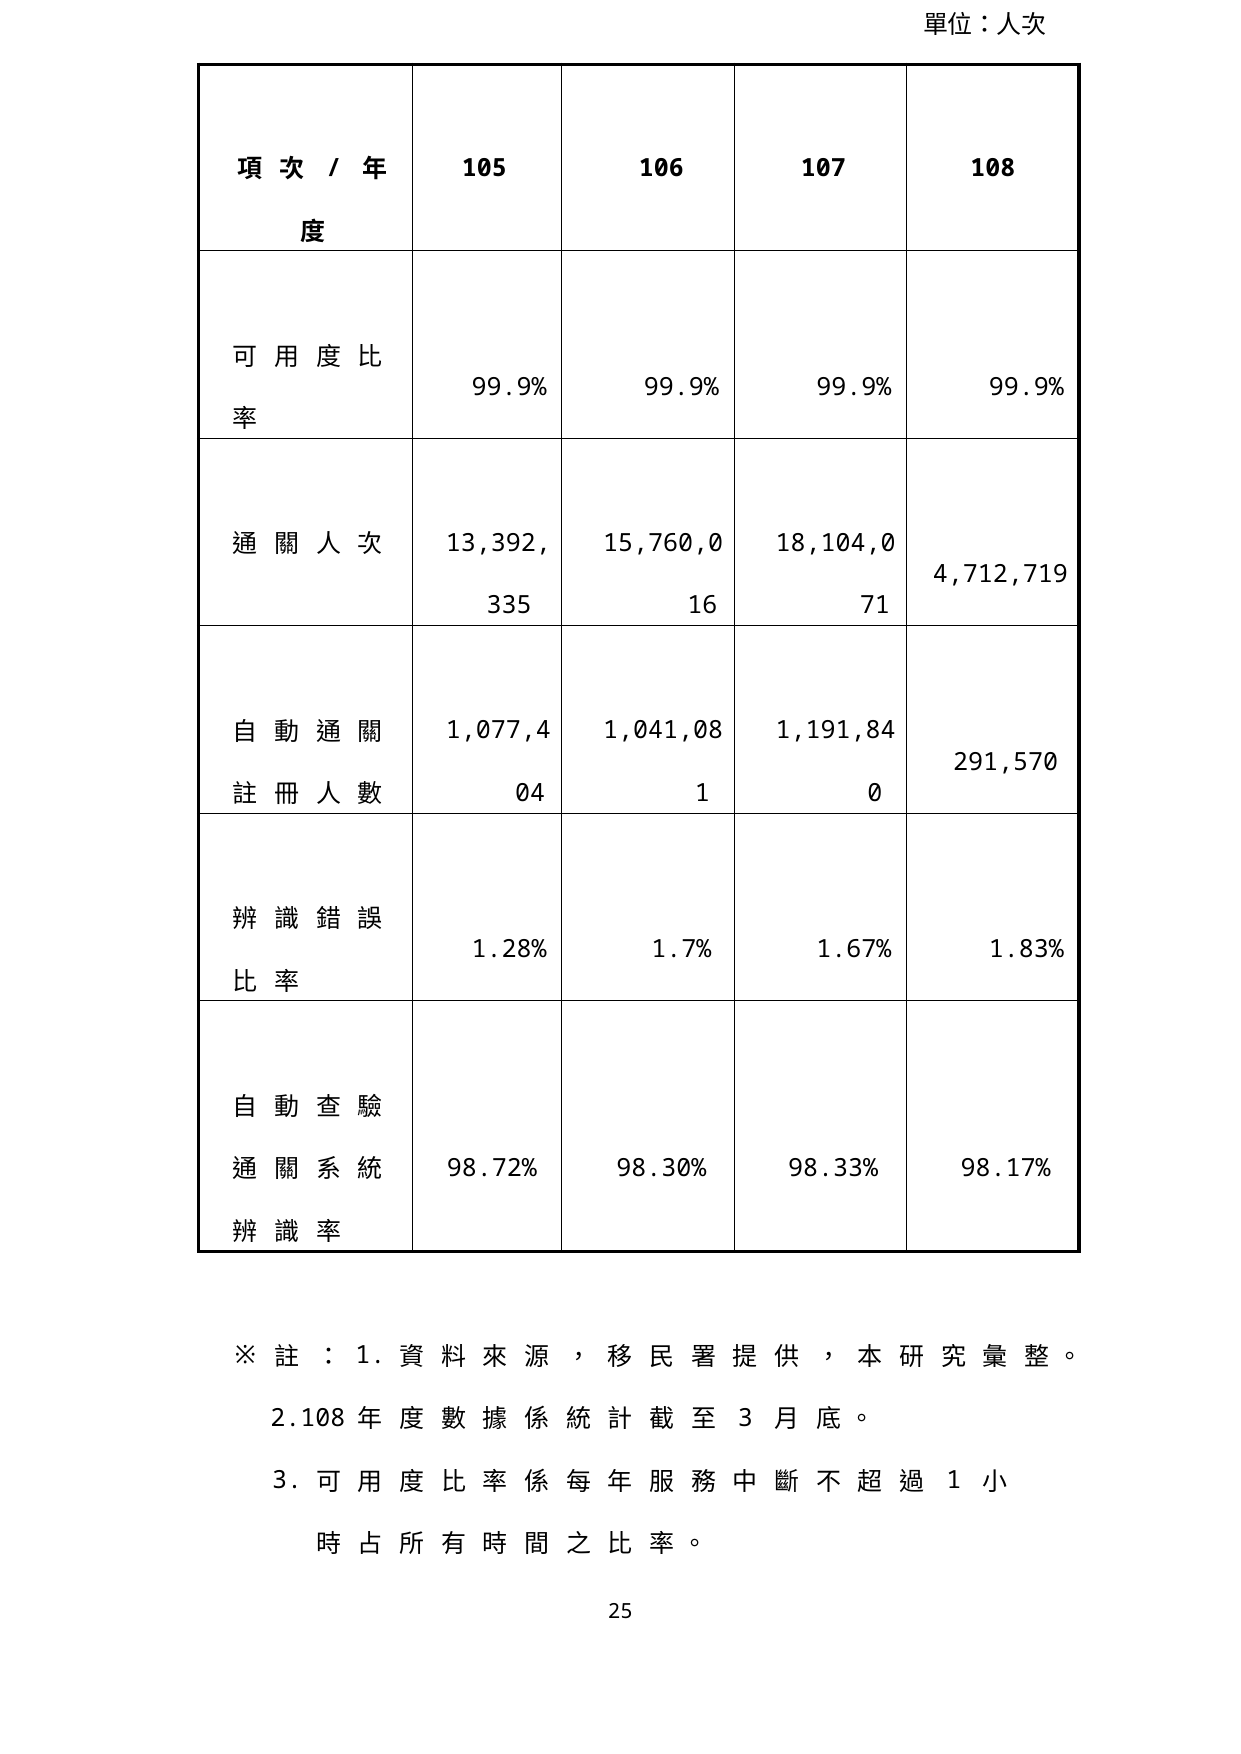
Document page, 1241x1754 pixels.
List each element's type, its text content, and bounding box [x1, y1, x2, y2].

table_cell 98.72% [413, 1001, 561, 1250]
table_cell 98.33% [735, 1001, 906, 1250]
table_cell 1,191,840 [735, 626, 906, 812]
table_cell 1.83% [907, 814, 1077, 1000]
table_cell 291,570 [907, 626, 1077, 812]
table_cell 1,041,081 [562, 626, 734, 812]
table_cell 18,104,071 [735, 439, 906, 625]
table_cell 4,712,719 [907, 439, 1077, 625]
table_cell 98.30% [562, 1001, 734, 1250]
text ※註：1.資料來源，移民署提供，本研究彙整。 [187, 1312, 1163, 1375]
text 2.108年度數據係統計截至3月底。 [261, 1375, 1057, 1437]
table_cell 1,077,404 [413, 626, 561, 812]
table_cell 自動通關註冊人數 [200, 626, 412, 812]
table_cell 通關人次 [200, 439, 412, 625]
table_cell 辨識錯誤比率 [200, 814, 412, 1000]
table_cell 13,392,335 [413, 439, 561, 625]
table_cell 自動查驗通關系統辨識率 [200, 1001, 412, 1250]
table_cell 可用度比率 [200, 251, 412, 437]
table_cell 98.17% [907, 1001, 1077, 1250]
table_cell 1.28% [413, 814, 561, 1000]
table_cell 99.9% [562, 251, 734, 437]
table_cell 99.9% [413, 251, 561, 437]
table_header 106 [562, 66, 734, 250]
text 3.可用度比率係每年服務中斷不超過1小時占所有時間之比率。 [261, 1437, 1057, 1562]
table_cell 99.9% [735, 251, 906, 437]
table_header 108 [907, 66, 1077, 250]
table_cell 99.9% [907, 251, 1077, 437]
table_header 107 [735, 66, 906, 250]
table_cell 15,760,016 [562, 439, 734, 625]
table_cell 1.67% [735, 814, 906, 1000]
text 單位：人次 [252, 0, 1058, 42]
table_header 105 [413, 66, 561, 250]
table_header 項次/年度 [200, 66, 412, 250]
table_cell 1.7% [562, 814, 734, 1000]
